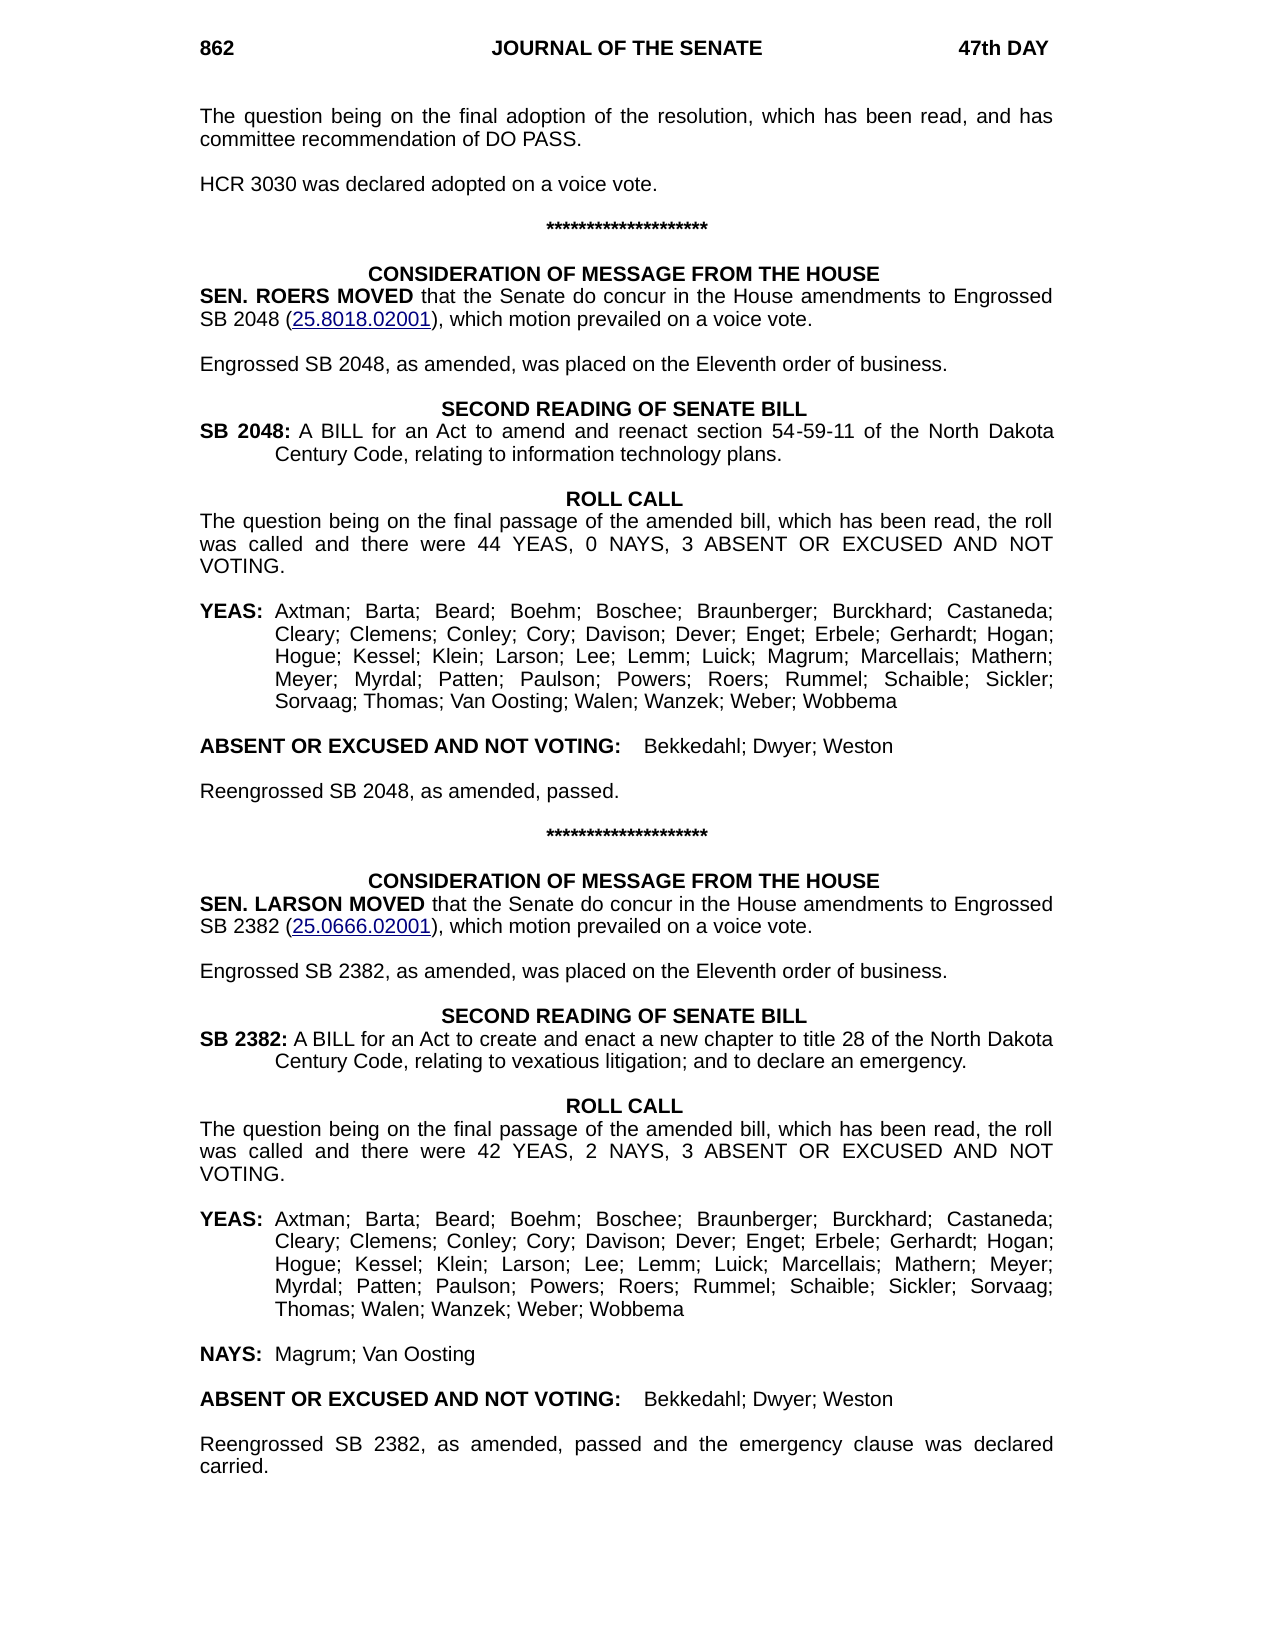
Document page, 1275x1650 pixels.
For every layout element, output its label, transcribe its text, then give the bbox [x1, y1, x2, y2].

text HCR 3030 was declared adopted on a voice vote. [199, 173, 1054, 196]
title ABSENT OR EXCUSED AND NOT VOTING: Bekkedahl; Dwyer; Weston [199, 736, 1054, 758]
text ******************** [199, 218, 1054, 241]
text ROLL CALL [199, 1096, 1054, 1118]
title YEAS: Axtman; Barta; Beard; Boehm; Boschee; Braunberger; Burckhard; Castaneda; Cleary; Clemens; Conley; Cory; Davison; Dever; Enget; Erbele; Gerhardt; Hogan; Hogue; Kessel; Klein; Larson; Lee; Lemm; Luick; Marcellais; Mathern; Meyer; Myrdal; Patten; Paulson; Powers; Roers; Rummel; Schaible; Sickler; Sorvaag; Thomas; Walen; Wanzek; Weber; Wobbema [199, 1208, 1054, 1321]
title NAYS: Magrum; Van Oosting [199, 1343, 1054, 1366]
text ROLL CALL [199, 488, 1054, 511]
text CONSIDERATION OF MESSAGE FROM THE HOUSE [199, 263, 1054, 286]
title YEAS: Axtman; Barta; Beard; Boehm; Boschee; Braunberger; Burckhard; Castaneda; Cleary; Clemens; Conley; Cory; Davison; Dever; Enget; Erbele; Gerhardt; Hogan; Hogue; Kessel; Klein; Larson; Lee; Lemm; Luick; Magrum; Marcellais; Mathern; Meyer; Myrdal; Patten; Paulson; Powers; Roers; Rummel; Schaible; Sickler; Sorvaag; Thomas; Van Oosting; Walen; Wanzek; Weber; Wobbema [199, 601, 1054, 713]
text CONSIDERATION OF MESSAGE FROM THE HOUSE [199, 871, 1054, 893]
text SECOND READING OF SENATE BILL [199, 1006, 1054, 1028]
text Reengrossed SB 2382, as amended, passed and the emergency clause was declared carried. [199, 1433, 1054, 1478]
text SEN. LARSON MOVED that the Senate do concur in the House amendments to Engrossed SB 2382 (25.0666.02001), which motion prevailed on a voice vote. [199, 893, 1054, 938]
text The question being on the final adoption of the resolution, which has been read, and has committee recommendation of DO PASS. [199, 106, 1054, 151]
title ABSENT OR EXCUSED AND NOT VOTING: Bekkedahl; Dwyer; Weston [199, 1388, 1054, 1411]
text The question being on the final passage of the amended bill, which has been read, the roll was called and there were 42 YEAS, 2 NAYS, 3 ABSENT OR EXCUSED AND NOT VOTING. [199, 1118, 1054, 1186]
text SEN. ROERS MOVED that the Senate do concur in the House amendments to Engrossed SB 2048 (25.8018.02001), which motion prevailed on a voice vote. [199, 286, 1054, 331]
text Engrossed SB 2048, as amended, was placed on the Eleventh order of business. [199, 353, 1054, 376]
text SECOND READING OF SENATE BILL [199, 398, 1054, 421]
text [0, 0, 118, 42]
text Engrossed SB 2382, as amended, was placed on the Eleventh order of business. [199, 961, 1054, 983]
text The question being on the final passage of the amended bill, which has been read, the roll was called and there were 44 YEAS, 0 NAYS, 3 ABSENT OR EXCUSED AND NOT VOTING. [199, 511, 1054, 578]
subtitle Page 861 [9, 9, 109, 33]
title SB 2382: A BILL for an Act to create and enact a new chapter to title 28 of the North Dakota Century Code, relating to vexatious litigation; and to declare an emergency. [199, 1028, 1054, 1073]
text Reengrossed SB 2048, as amended, passed. [199, 781, 1054, 803]
text ******************** [199, 826, 1054, 848]
title SB 2048: A BILL for an Act to amend and reenact section 54‑59‑11 of the North Dakota Century Code, relating to information technology plans. [199, 421, 1054, 466]
